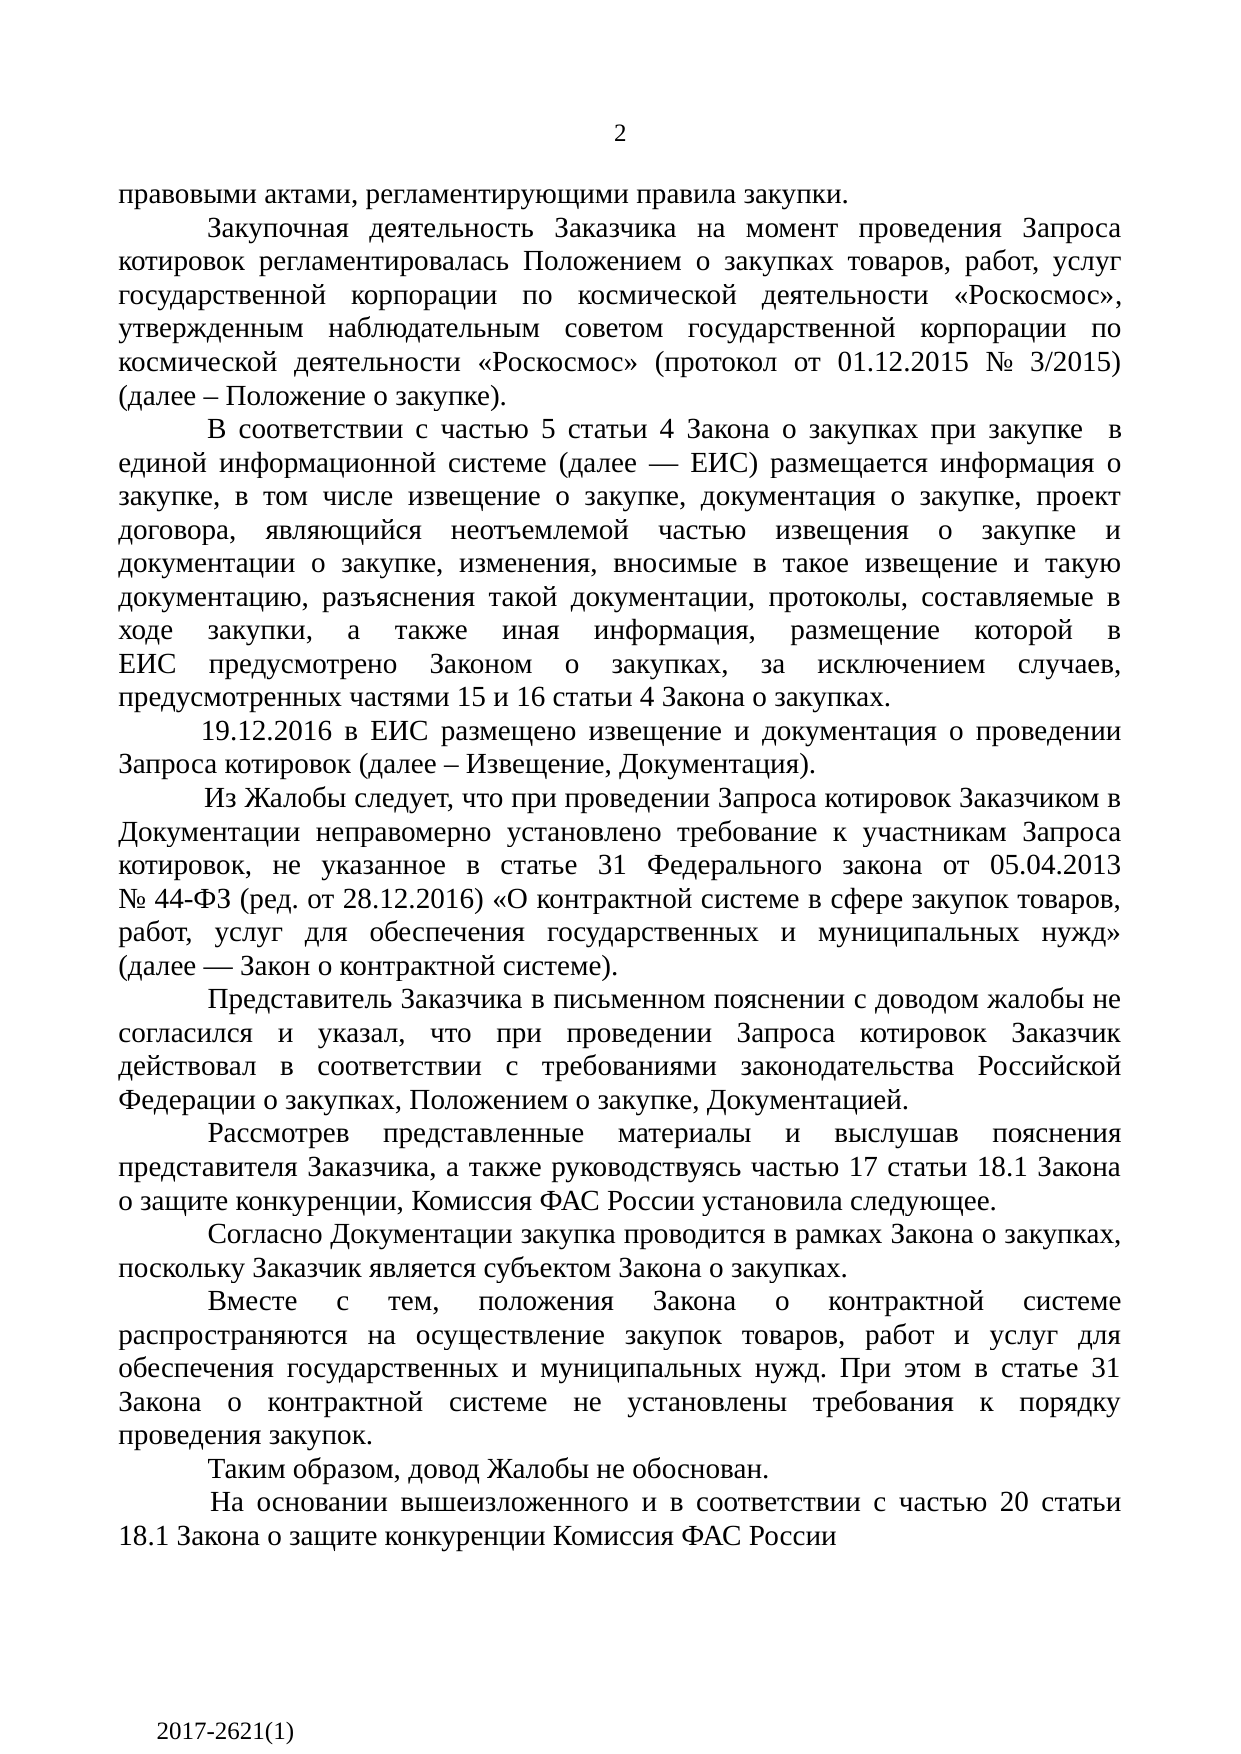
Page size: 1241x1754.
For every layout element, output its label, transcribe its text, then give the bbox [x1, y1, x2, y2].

text Из Жалобы следует, что при проведении Запроса котировок Заказчиком в Документации неправомерно установлено требование к участникам Запроса котировок, не указанное в статье 31 Федерального закона от 05.04.2013 № 44-ФЗ (ред. от 28.12.2016) «О контрактной системе в сфере закупок товаров, работ, услуг для обеспечения государственных и муниципальных нужд» (далее — Закон о контрактной системе). [118, 780, 1122, 981]
text Согласно Документации закупка проводится в рамках Закона о закупках, поскольку Заказчик является субъектом Закона о закупках. [118, 1216, 1122, 1283]
text правовыми актами, регламентирующими правила закупки. [118, 176, 1122, 210]
text Таким образом, довод Жалобы не обоснован. [118, 1451, 1122, 1484]
text Вместе с тем, положения Закона о контрактной системе распространяются на осуществление закупок товаров, работ и услуг для обеспечения государственных и муниципальных нужд. При этом в статье 31 Закона о контрактной системе не установлены требования к порядку проведения закупок. [118, 1283, 1122, 1451]
text В соответствии с частью 5 статьи 4 Закона о закупках при закупке в единой информационной системе (далее — ЕИС) размещается информация о закупке, в том числе извещение о закупке, документация о закупке, проект договора, являющийся неотъемлемой частью извещения о закупке и документации о закупке, изменения, вносимые в такое извещение и такую документацию, разъяснения такой документации, протоколы, составляемые в ходе закупки, а также иная информация, размещение которой в ЕИС предусмотрено Законом о закупках, за исключением случаев, предусмотренных частями 15 и 16 статьи 4 Закона о закупках. [118, 411, 1122, 713]
text Рассмотрев представленные материалы и выслушав пояснения представителя Заказчика, а также руководствуясь частью 17 статьи 18.1 Закона о защите конкуренции, Комиссия ФАС России установила следующее. [118, 1116, 1122, 1216]
text На основании вышеизложенного и в соответствии с частью 20 статьи 18.1 Закона о защите конкуренции Комиссия ФАС России [118, 1484, 1122, 1552]
text Закупочная деятельность Заказчика на момент проведения Запроса котировок регламентировалась Положением о закупках товаров, работ, услуг государственной корпорации по космической деятельности «Роскосмос», утвержденным наблюдательным советом государственной корпорации по космической деятельности «Роскосмос» (протокол от 01.12.2015 № 3/2015) (далее – Положение о закупке). [118, 210, 1122, 411]
text Представитель Заказчика в письменном пояснении с доводом жалобы не согласился и указал, что при проведении Запроса котировок Заказчик действовал в соответствии с требованиями законодательства Российской Федерации о закупках, Положением о закупке, Документацией. [118, 981, 1122, 1116]
text 19.12.2016 в ЕИС размещено извещение и документация о проведении Запроса котировок (далее – Извещение, Документация). [118, 713, 1122, 780]
